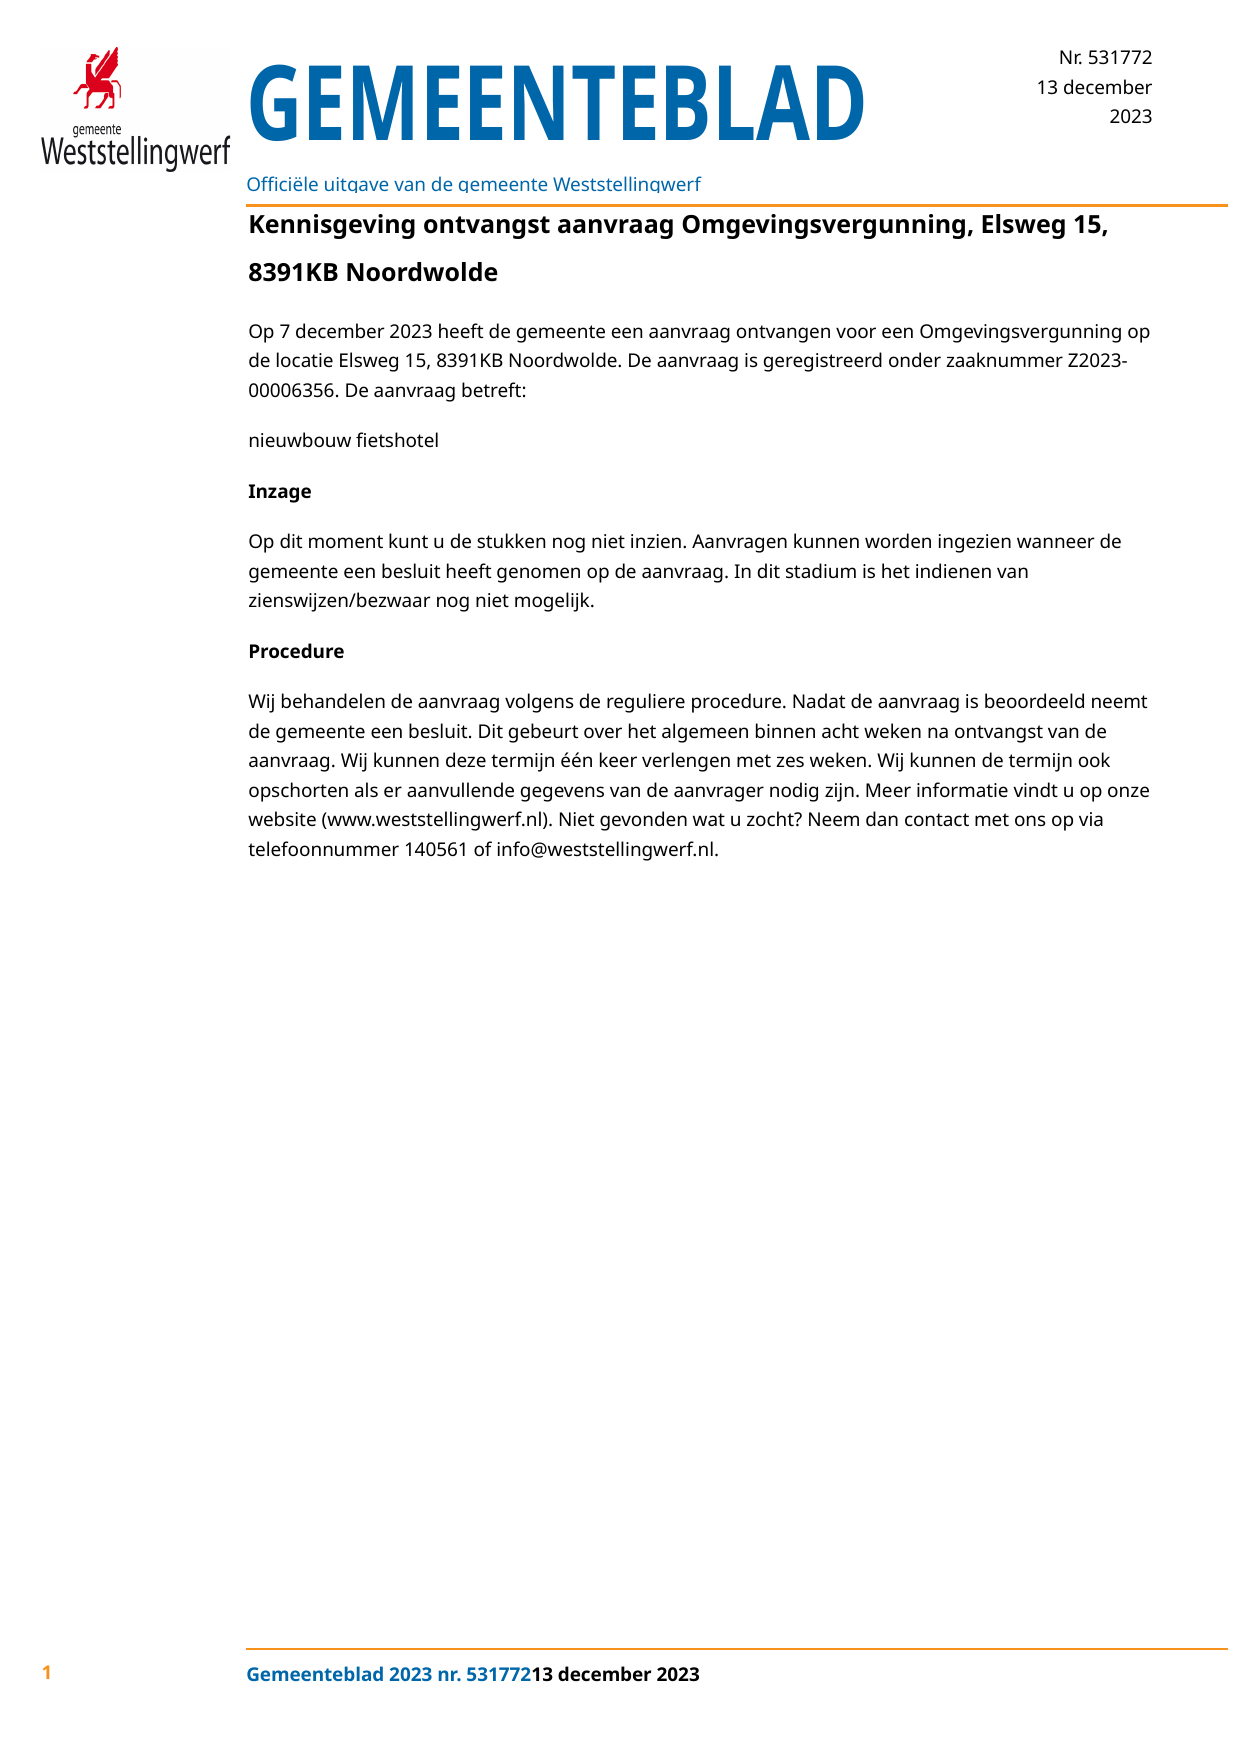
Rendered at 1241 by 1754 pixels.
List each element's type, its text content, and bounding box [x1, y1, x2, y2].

text Inzage [248, 478, 1152, 504]
text Procedure [248, 638, 1152, 664]
text Op dit moment kunt u de stukken nog niet inzien. Aanvragen kunnen worden ingezien wanneer de gemeente een besluit heeft genomen op de aanvraag. In dit stadium is het indienen van zienswijzen/bezwaar nog niet mogelijk. [248, 528, 1152, 613]
text Wij behandelen de aanvraag volgens de reguliere procedure. Nadat de aanvraag is beoordeeld neemt de gemeente een besluit. Dit gebeurt over het algemeen binnen acht weken na ontvangst van de aanvraag. Wij kunnen deze termijn één keer verlengen met zes weken. Wij kunnen de termijn ook opschorten als er aanvullende gegevens van de aanvrager nodig zijn. Meer informatie vindt u op onze website (www.weststellingwerf.nl). Niet gevonden wat u zocht? Neem dan contact met ons op via telefoonnummer 140561 of info@weststellingwerf.nl. [248, 688, 1152, 862]
picture [41, 47, 231, 172]
text Op 7 december 2023 heeft de gemeente een aanvraag ontvangen voor een Omgevingsvergunning op de locatie Elsweg 15, 8391KB Noordwolde. De aanvraag is geregistreerd onder zaaknummer Z2023-00006356. De aanvraag betreft: [248, 318, 1152, 403]
text Kennisgeving ontvangst aanvraag Omgevingsvergunning, Elsweg 15, 8391KB Noordwolde [248, 207, 1152, 288]
text nieuwbouw fietshotel [248, 427, 1152, 453]
